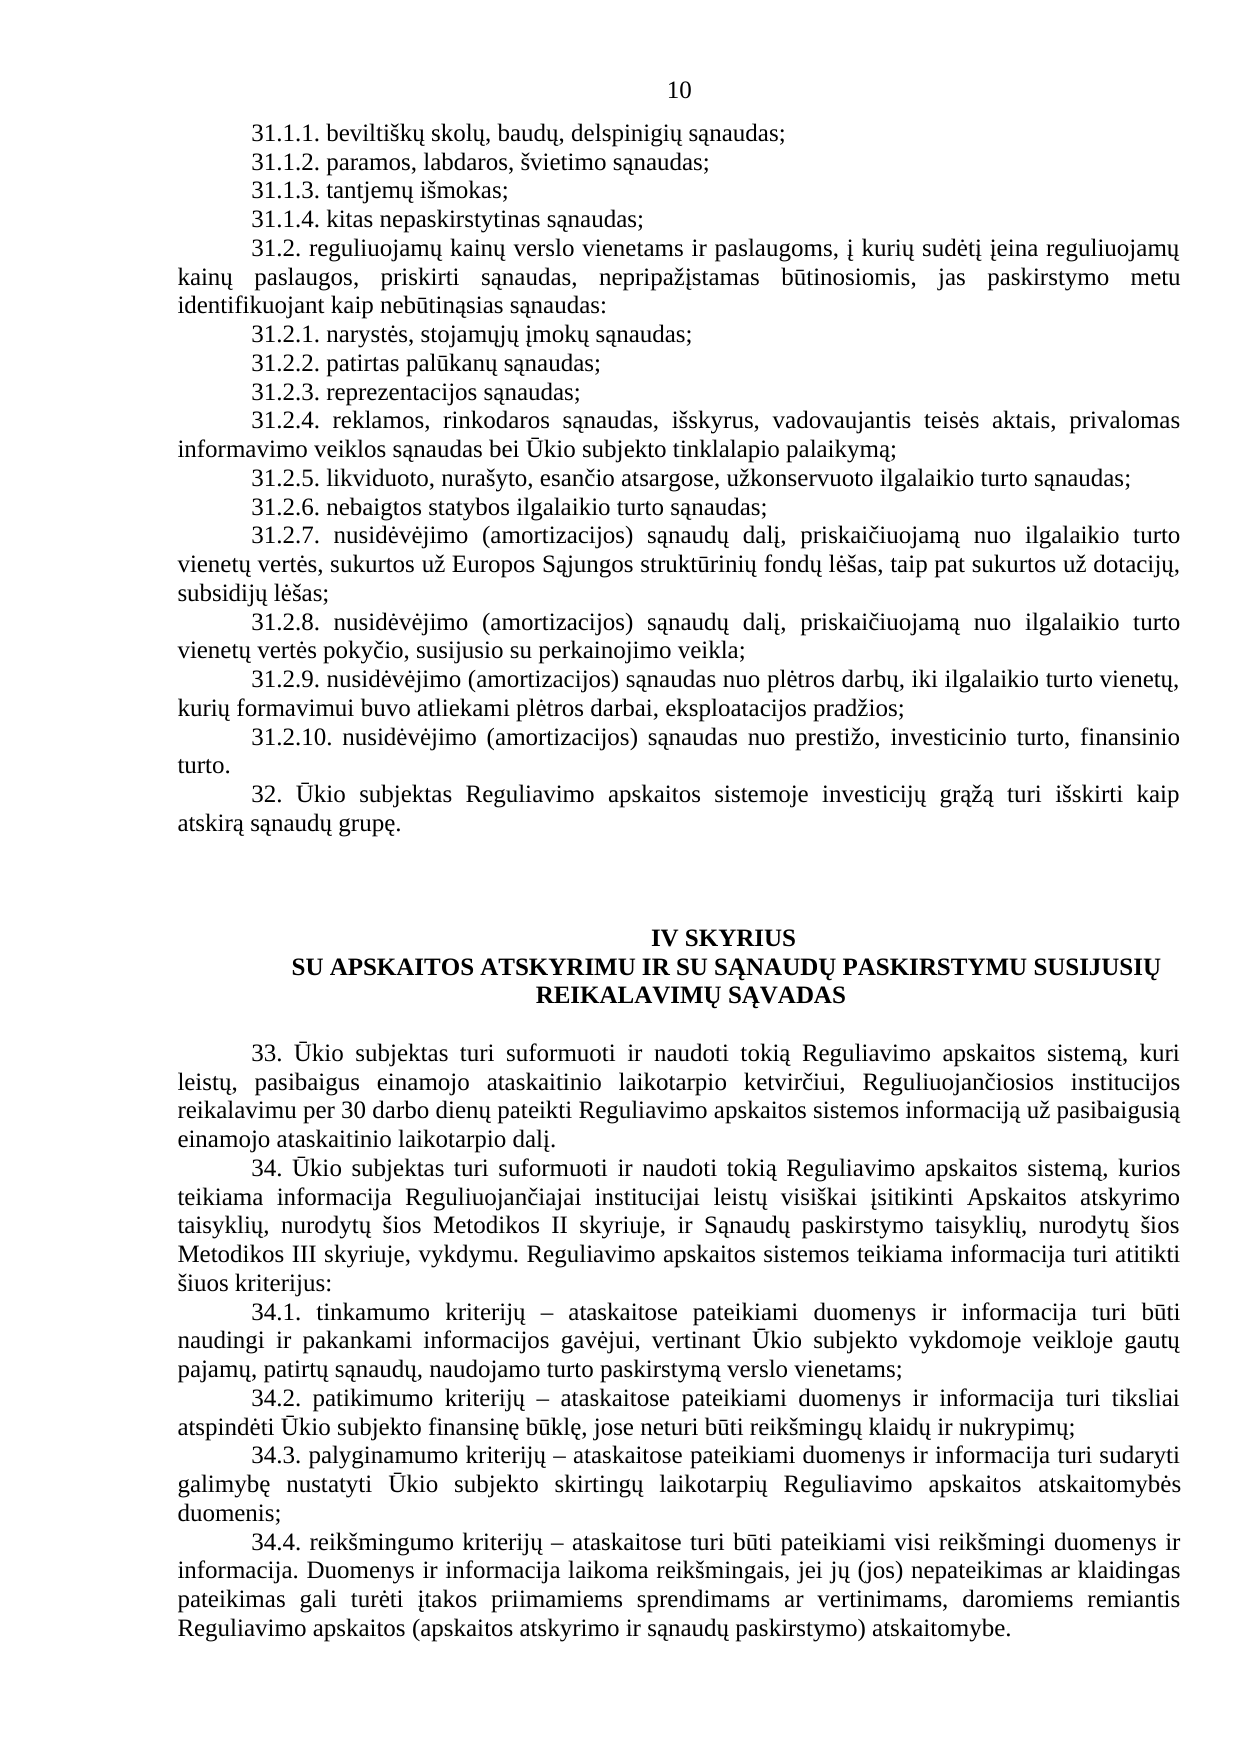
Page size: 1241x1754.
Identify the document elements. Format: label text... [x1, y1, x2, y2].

text 31.2.3. reprezentacijos sąnaudas; [177, 377, 1181, 406]
text 34.4. reikšmingumo kriterijų – ataskaitose turi būti pateikiami visi reikšmingi duomenys ir informacija. Duomenys ir informacija laikoma reikšmingais, jei jų (jos) nepateikimas ar klaidingas pateikimas gali turėti įtakos priimamiems sprendimams ar vertinimams, daromiems remiantis Reguliavimo apskaitos (apskaitos atskyrimo ir sąnaudų paskirstymo) atskaitomybe. [177, 1527, 1181, 1642]
text 34. Ūkio subjektas turi suformuoti ir naudoti tokią Reguliavimo apskaitos sistemą, kurios teikiama informacija Reguliuojančiajai institucijai leistų visiškai įsitikinti Apskaitos atskyrimo taisyklių, nurodytų šios Metodikos II skyriuje, ir Sąnaudų paskirstymo taisyklių, nurodytų šios Metodikos III skyriuje, vykdymu. Reguliavimo apskaitos sistemos teikiama informacija turi atitikti šiuos kriterijus: [177, 1153, 1181, 1297]
text 34.1. tinkamumo kriterijų – ataskaitose pateikiami duomenys ir informacija turi būti naudingi ir pakankami informacijos gavėjui, vertinant Ūkio subjekto vykdomoje veikloje gautų pajamų, patirtų sąnaudų, naudojamo turto paskirstymą verslo vienetams; [177, 1297, 1181, 1383]
text 31.2.4. reklamos, rinkodaros sąnaudas, išskyrus, vadovaujantis teisės aktais, privalomas informavimo veiklos sąnaudas bei Ūkio subjekto tinklalapio palaikymą; [177, 406, 1181, 463]
text 31.1.4. kitas nepaskirstytinas sąnaudas; [207, 204, 1181, 233]
text 31.2.8. nusidėvėjimo (amortizacijos) sąnaudų dalį, priskaičiuojamą nuo ilgalaikio turto vienetų vertės pokyčio, susijusio su perkainojimo veikla; [177, 607, 1181, 664]
text 31.1.1. beviltiškų skolų, baudų, delspinigių sąnaudas; [207, 118, 1181, 147]
text 33. Ūkio subjektas turi suformuoti ir naudoti tokią Reguliavimo apskaitos sistemą, kuri leistų, pasibaigus einamojo ataskaitinio laikotarpio ketvirčiui, Reguliuojančiosios institucijos reikalavimu per 30 darbo dienų pateikti Reguliavimo apskaitos sistemos informaciją už pasibaigusią einamojo ataskaitinio laikotarpio dalį. [177, 1038, 1181, 1153]
text 31.2.6. nebaigtos statybos ilgalaikio turto sąnaudas; [177, 492, 1181, 521]
text 31.1.3. tantjemų išmokas; [207, 176, 1181, 204]
text 31.2.5. likviduoto, nurašyto, esančio atsargose, užkonservuoto ilgalaikio turto sąnaudas; [177, 463, 1181, 492]
text 32. Ūkio subjektas Reguliavimo apskaitos sistemoje investicijų grąžą turi išskirti kaip atskirą sąnaudų grupę. [177, 779, 1181, 837]
text 31.2.1. narystės, stojamųjų įmokų sąnaudas; [177, 319, 1181, 348]
text 31.2.2. patirtas palūkanų sąnaudas; [177, 348, 1181, 377]
text 31.2.9. nusidėvėjimo (amortizacijos) sąnaudas nuo plėtros darbų, iki ilgalaikio turto vienetų, kurių formavimui buvo atliekami plėtros darbai, eksploatacijos pradžios; [177, 664, 1181, 722]
text 34.3. palyginamumo kriterijų – ataskaitose pateikiami duomenys ir informacija turi sudaryti galimybę nustatyti Ūkio subjekto skirtingų laikotarpių Reguliavimo apskaitos atskaitomybės duomenis; [177, 1441, 1181, 1527]
text SU APSKAITOS ATSKYRIMU IR SU SĄNAUDŲ PASKIRSTYMU SUSIJUSIŲ REIKALAVIMŲ SĄVADAS [207, 952, 1181, 1009]
text 31.2.7. nusidėvėjimo (amortizacijos) sąnaudų dalį, priskaičiuojamą nuo ilgalaikio turto vienetų vertės, sukurtos už Europos Sąjungos struktūrinių fondų lėšas, taip pat sukurtos už dotacijų, subsidijų lėšas; [177, 521, 1181, 607]
text 31.1.2. paramos, labdaros, švietimo sąnaudas; [207, 147, 1181, 176]
text 31.2.10. nusidėvėjimo (amortizacijos) sąnaudas nuo prestižo, investicinio turto, finansinio turto. [177, 722, 1181, 779]
text 34.2. patikimumo kriterijų – ataskaitose pateikiami duomenys ir informacija turi tiksliai atspindėti Ūkio subjekto finansinę būklę, jose neturi būti reikšmingų klaidų ir nukrypimų; [177, 1383, 1181, 1441]
text 31.2. reguliuojamų kainų verslo vienetams ir paslaugoms, į kurių sudėtį įeina reguliuojamų kainų paslaugos, priskirti sąnaudas, nepripažįstamas būtinosiomis, jas paskirstymo metu identifikuojant kaip nebūtinąsias sąnaudas: [177, 233, 1181, 319]
text IV SKYRIUS [207, 923, 1181, 952]
